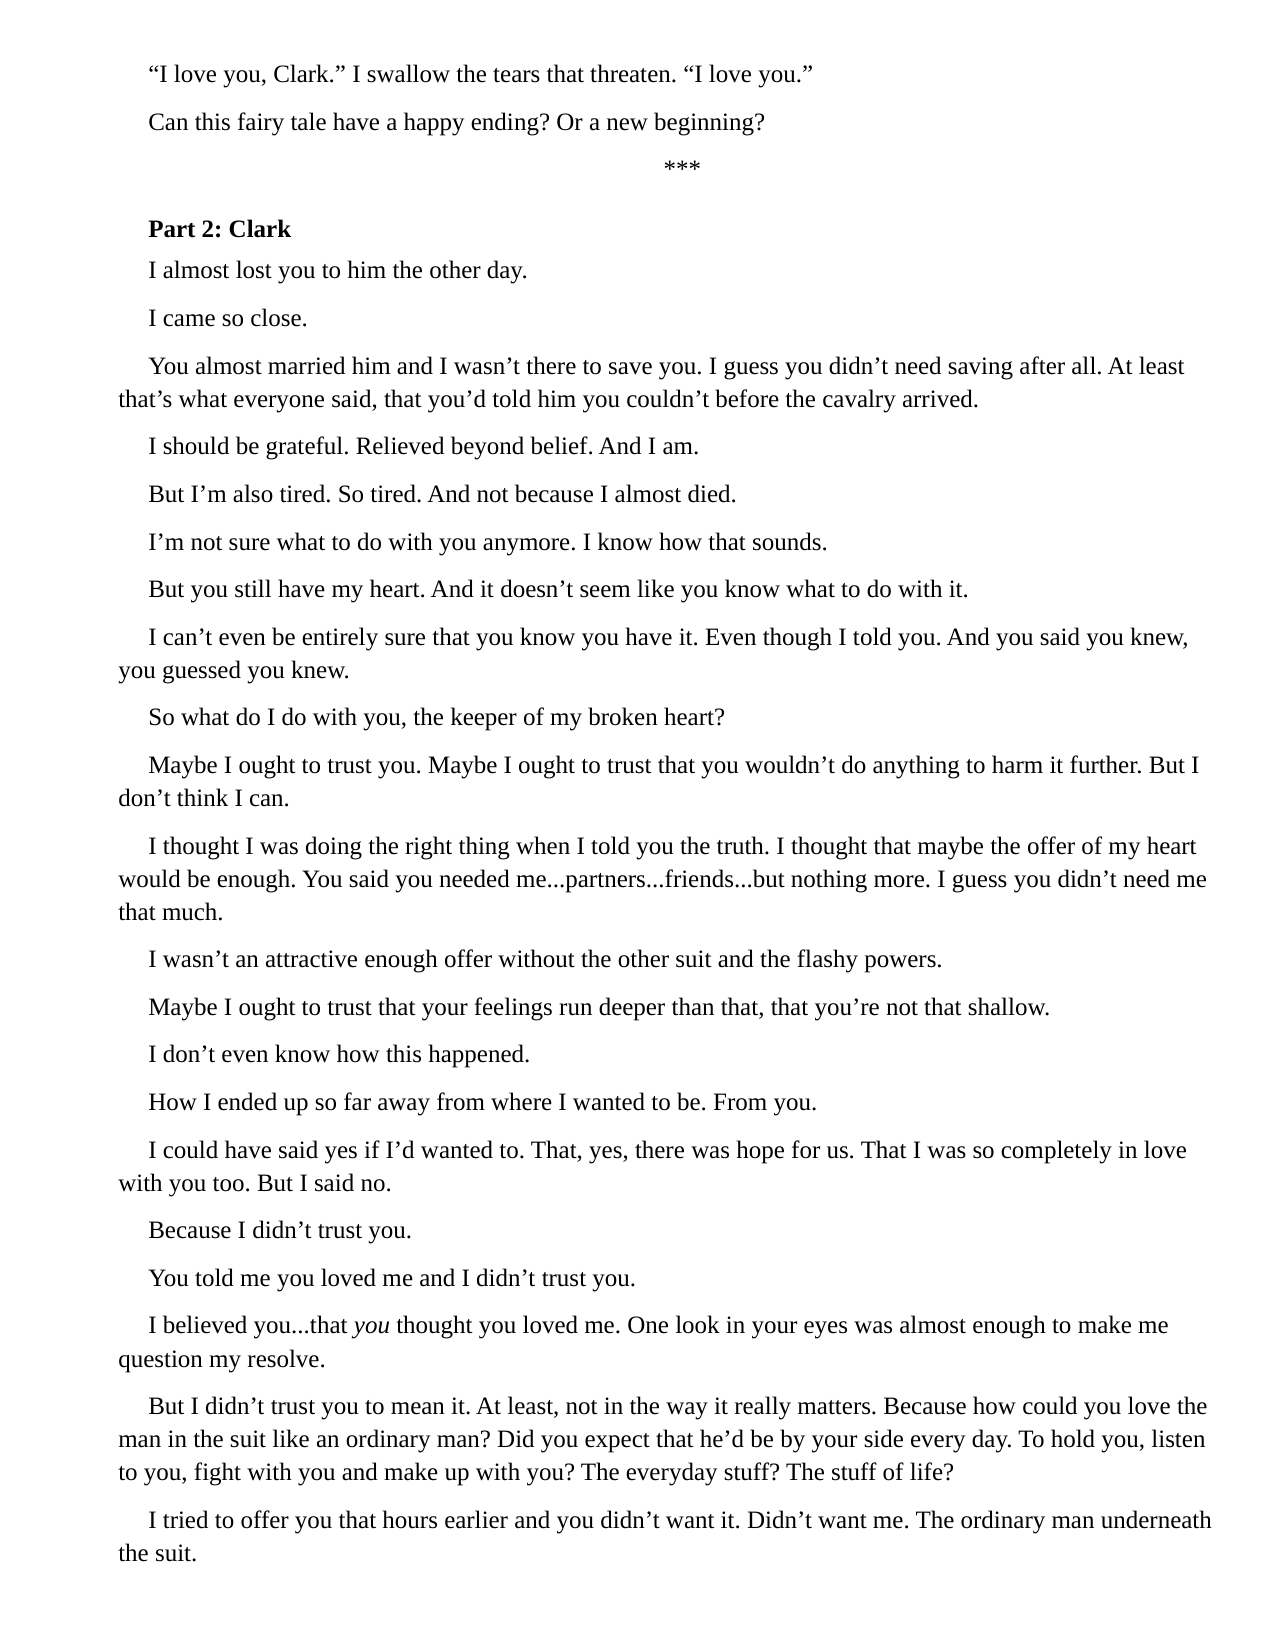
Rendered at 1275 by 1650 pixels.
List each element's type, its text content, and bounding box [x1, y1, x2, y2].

text So what do I do with you, the keeper of my broken heart? [118, 702, 1216, 731]
text Can this fairy tale have a happy ending? Or a new beginning? [118, 107, 1216, 135]
text I can’t even be entirely sure that you know you have it. Even though I told you. And you said you knew, you guessed you knew. [118, 622, 1216, 684]
text You almost married him and I wasn’t there to save you. I guess you didn’t need saving after all. At least that’s what everyone said, that you’d told him you couldn’t before the cavalry arrived. [118, 351, 1216, 413]
subtitle Part 2: Clark [118, 214, 1216, 243]
text “I love you, Clark.” I swallow the tears that threaten. “I love you.” [118, 59, 1216, 88]
text I almost lost you to him the other day. [118, 256, 1216, 284]
text But I’m also tired. So tired. And not because I almost died. [118, 479, 1216, 508]
text Because I didn’t trust you. [118, 1215, 1216, 1244]
text But you still have my heart. And it doesn’t seem like you know what to do with it. [118, 574, 1216, 603]
text *** [118, 154, 1216, 183]
text Maybe I ought to trust that your feelings run deeper than that, that you’re not that shallow. [118, 992, 1216, 1021]
text How I ended up so far away from where I wanted to be. From you. [118, 1087, 1216, 1116]
text But I didn’t trust you to mean it. At least, not in the way it really matters. Because how could you love the man in the suit like an ordinary man? Did you expect that he’d be by your side every day. To hold you, listen to you, fight with you and make up with you? The everyday stuff? The stuff of life? [118, 1391, 1216, 1486]
text I came so close. [118, 303, 1216, 332]
text I don’t even know how this happened. [118, 1039, 1216, 1068]
text You told me you loved me and I didn’t trust you. [118, 1263, 1216, 1292]
text I should be grateful. Relieved beyond belief. And I am. [118, 431, 1216, 460]
text I thought I was doing the right thing when I told you the truth. I thought that maybe the offer of my heart would be enough. You said you needed me...partners...friends...but nothing more. I guess you didn’t need me that much. [118, 831, 1216, 926]
text I’m not sure what to do with you anymore. I know how that sounds. [118, 527, 1216, 555]
text Maybe I ought to trust you. Maybe I ought to trust that you wouldn’t do anything to harm it further. But I don’t think I can. [118, 750, 1216, 812]
text I could have said yes if I’d wanted to. That, yes, there was hope for us. That I was so completely in love with you too. But I said no. [118, 1135, 1216, 1197]
text I tried to offer you that hours earlier and you didn’t want it. Didn’t want me. The ordinary man underneath the suit. [118, 1505, 1216, 1567]
text I believed you...that you thought you loved me. One look in your eyes was almost enough to make me question my resolve. [118, 1311, 1216, 1372]
text I wasn’t an attractive enough offer without the other suit and the flashy powers. [118, 944, 1216, 973]
